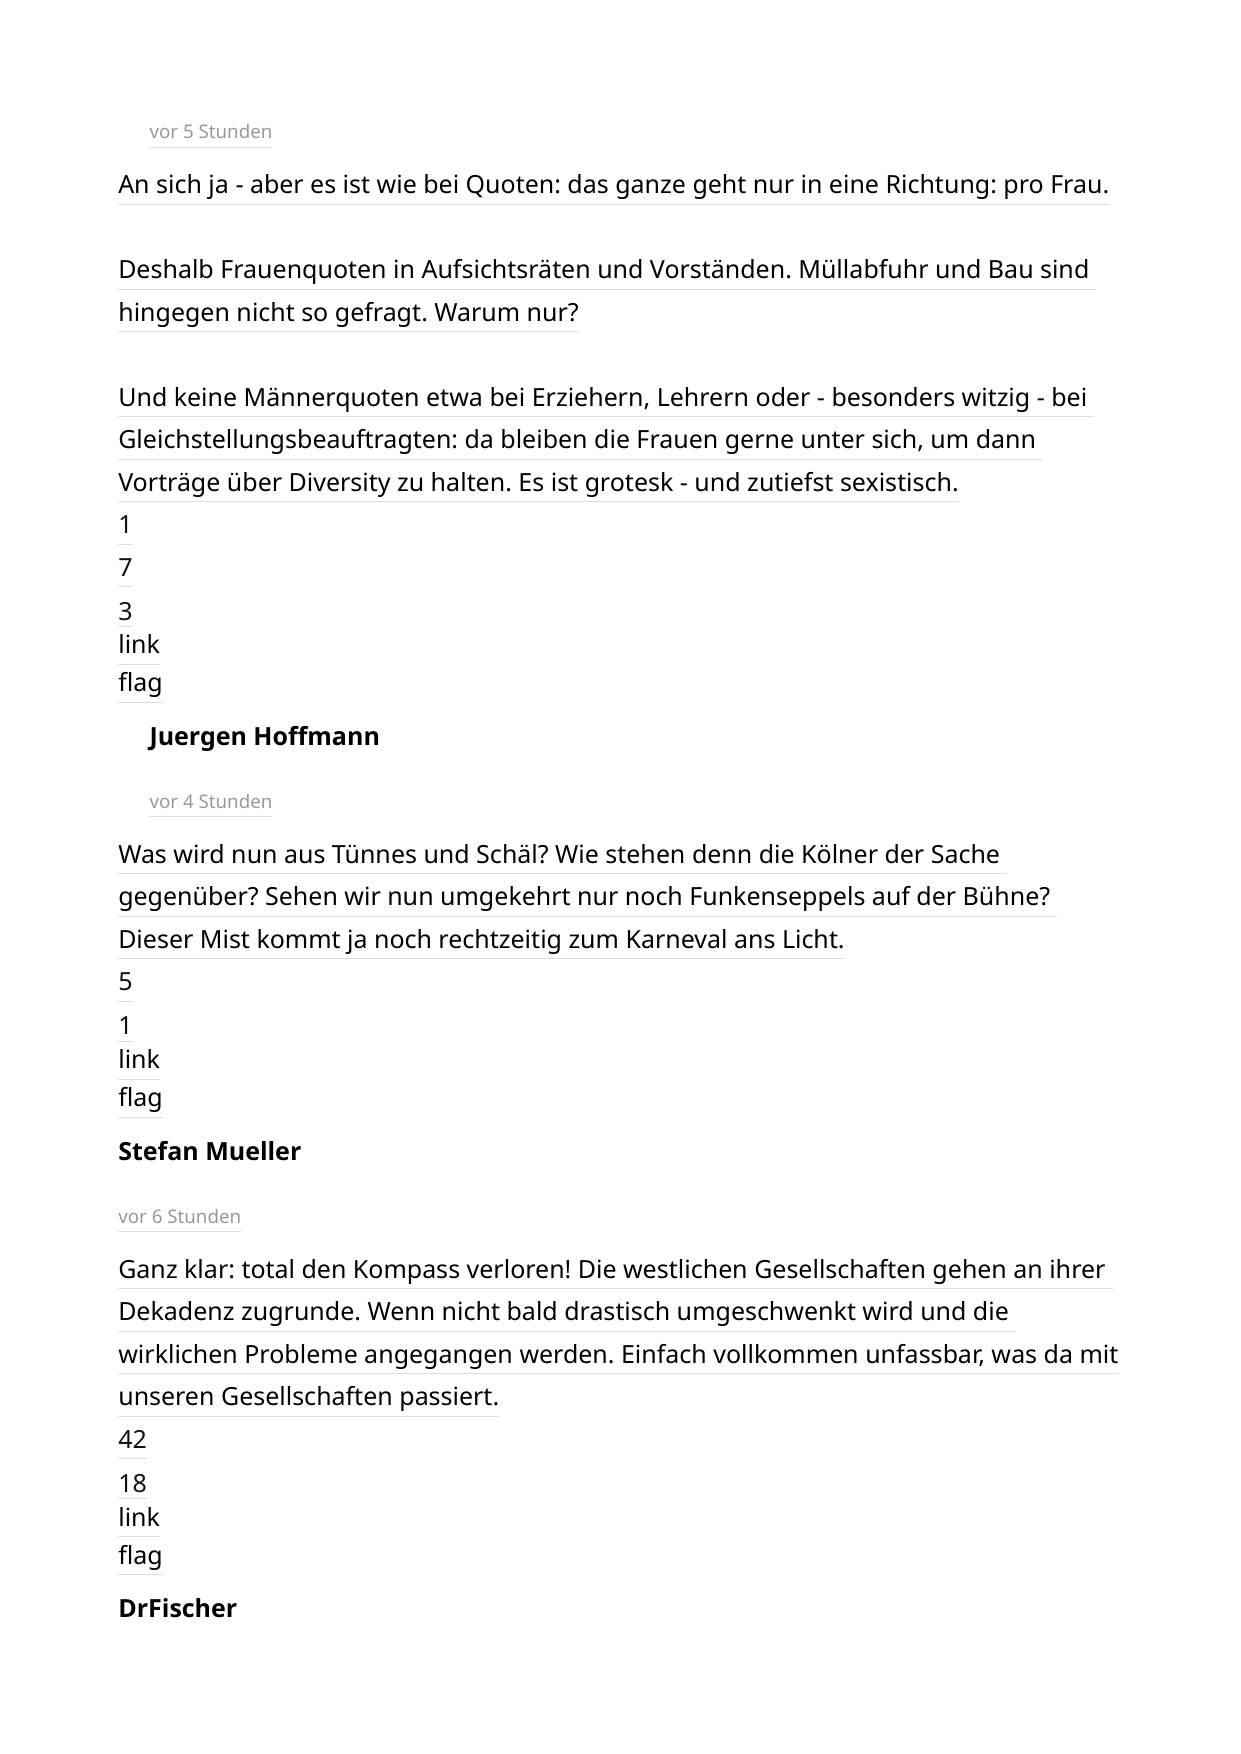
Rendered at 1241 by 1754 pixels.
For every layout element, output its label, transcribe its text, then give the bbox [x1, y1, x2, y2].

text link [118, 1042, 1122, 1080]
text Ganz klar: total den Kompass verloren! Die westlichen Gesellschaften gehen an ihrer Dekadenz zugrunde. Wenn nicht bald drastisch umgeschwenkt wird und die wirklichen Probleme angegangen werden. Einfach vollkommen unfassbar, was da mit unseren Gesellschaften passiert. [118, 1251, 1122, 1417]
text flag [118, 1080, 1122, 1118]
text link [118, 627, 1122, 665]
text 7 [118, 549, 1122, 587]
text 42 [118, 1421, 1122, 1459]
text 1 [118, 507, 1122, 545]
text Was wird nun aus Tünnes und Schäl? Wie stehen denn die Kölner der Sache gegenüber? Sehen wir nun umgekehrt nur noch Funkenseppels auf der Bühne? Dieser Mist kommt ja noch rechtzeitig zum Karneval ans Licht. [118, 837, 1122, 959]
text 1 [118, 1007, 1122, 1042]
text flag [118, 1537, 1122, 1575]
text 18 [118, 1464, 1122, 1499]
text flag [118, 665, 1122, 703]
text vor 6 Stunden [118, 1203, 1117, 1232]
text 3 [118, 592, 1122, 627]
text Stefan Mueller [118, 1133, 1122, 1168]
text Juergen Hoffmann [149, 719, 1122, 753]
text An sich ja - aber es ist wie bei Quoten: das ganze geht nur in eine Richtung: pro Frau. Deshalb Frauenquoten in Aufsichtsräten und Vorständen. Müllabfuhr und Bau sind hingegen nicht so gefragt. Warum nur? Und keine Männerquoten etwa bei Erziehern, Lehrern oder - besonders witzig - bei Gleichstellungsbeauftragten: da bleiben die Frauen gerne unter sich, um dann Vorträge über Diversity zu halten. Es ist grotesk - und zutiefst sexistisch. [118, 167, 1122, 502]
text link [118, 1499, 1122, 1537]
text vor 4 Stunden [149, 788, 1117, 817]
text 5 [118, 964, 1122, 1002]
text vor 5 Stunden [149, 118, 1117, 148]
text DrFischer [118, 1591, 1122, 1625]
